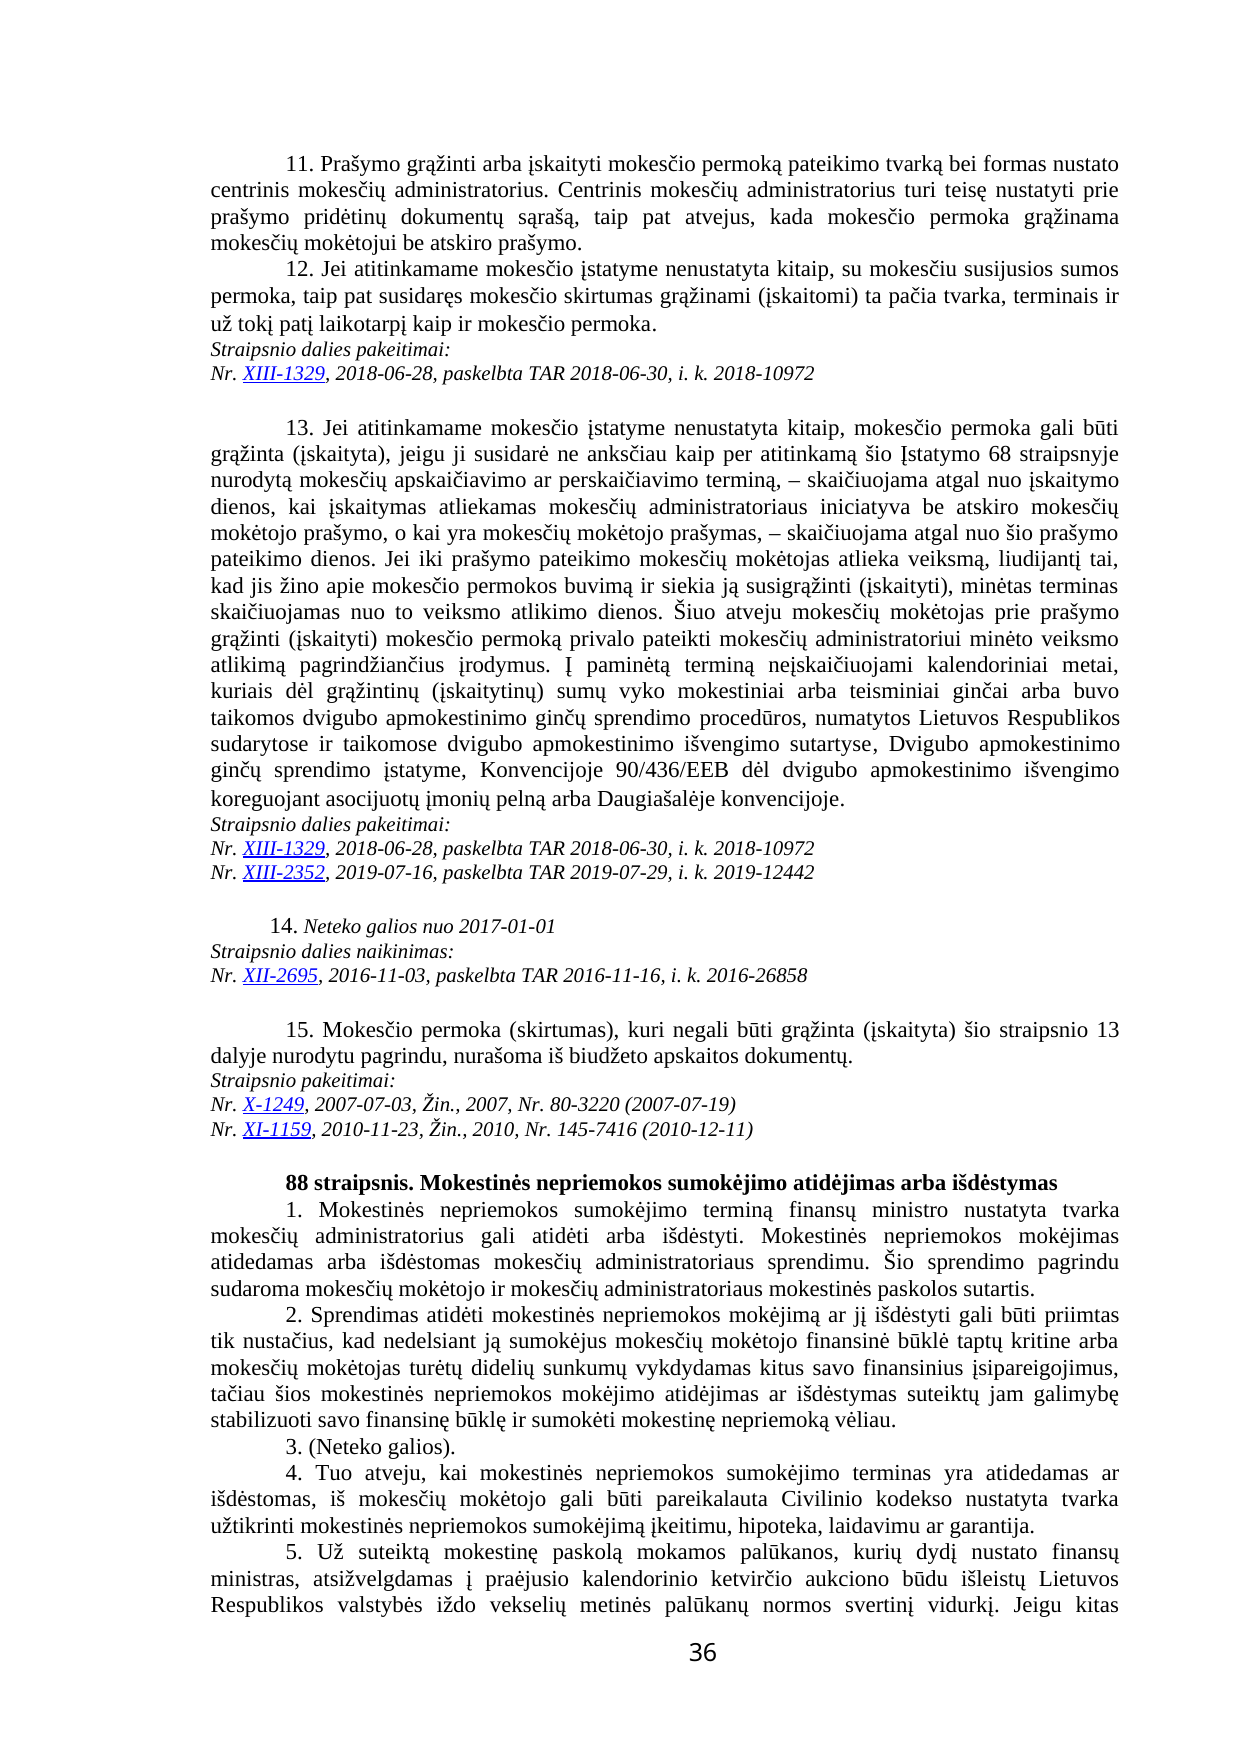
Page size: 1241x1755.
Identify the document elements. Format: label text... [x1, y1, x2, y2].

text Straipsnio dalies naikinimas: [210, 939, 1120, 963]
text Nr. XIII-1329, 2018-06-28, paskelbta TAR 2018-06-30, i. k. 2018-10972 [210, 836, 1120, 859]
text 88 straipsnis. Mokestinės nepriemokos sumokėjimo atidėjimas arba išdėstymas [285, 1169, 1120, 1196]
text Nr. XII-2695, 2016-11-03, paskelbta TAR 2016-11-16, i. k. 2016-26858 [210, 963, 1120, 987]
text Nr. XI-1159, 2010-11-23, Žin., 2010, Nr. 145-7416 (2010-12-11) [210, 1116, 1120, 1141]
text 5. Už suteiktą mokestinę paskolą mokamos palūkanos, kurių dydį nustato finansų ministras, atsižvelgdamas į praėjusio kalendorinio ketvirčio aukciono būdu išleistų Lietuvos Respublikos valstybės iždo vekselių metinės palūkanų normos svertinį vidurkį. Jeigu kitas [210, 1538, 1120, 1617]
text 2. Sprendimas atidėti mokestinės nepriemokos mokėjimą ar jį išdėstyti gali būti priimtas tik nustačius, kad nedelsiant ją sumokėjus mokesčių mokėtojo finansinė būklė taptų kritine arba mokesčių mokėtojas turėtų didelių sunkumų vykdydamas kitus savo finansinius įsipareigojimus, tačiau šios mokestinės nepriemokos mokėjimo atidėjimas ar išdėstymas suteiktų jam galimybę stabilizuoti savo finansinę būklę ir sumokėti mokestinę nepriemoką vėliau. [210, 1301, 1120, 1433]
text 12. Jei atitinkamame mokesčio įstatyme nenustatyta kitaip, su mokesčiu susijusios sumos permoka, taip pat susidaręs mokesčio skirtumas grąžinami (įskaitomi) ta pačia tvarka, terminais ir už tokį patį laikotarpį kaip ir mokesčio permoka. [210, 255, 1120, 337]
text Nr. X-1249, 2007-07-03, Žin., 2007, Nr. 80-3220 (2007-07-19) [210, 1092, 1120, 1116]
text 14. Neteko galios nuo 2017-01-01 [210, 912, 1120, 939]
text 15. Mokesčio permoka (skirtumas), kuri negali būti grąžinta (įskaityta) šio straipsnio 13 dalyje nurodytu pagrindu, nurašoma iš biudžeto apskaitos dokumentų. [210, 1016, 1120, 1068]
text Nr. XIII-2352, 2019-07-16, paskelbta TAR 2019-07-29, i. k. 2019-12442 [210, 859, 1120, 884]
text Straipsnio dalies pakeitimai: [210, 811, 1120, 836]
text 4. Tuo atveju, kai mokestinės nepriemokos sumokėjimo terminas yra atidedamas ar išdėstomas, iš mokesčių mokėtojo gali būti pareikalauta Civilinio kodekso nustatyta tvarka užtikrinti mokestinės nepriemokos sumokėjimą įkeitimu, hipoteka, laidavimu ar garantija. [210, 1459, 1120, 1538]
text Straipsnio pakeitimai: [210, 1068, 1120, 1092]
text 11. Prašymo grąžinti arba įskaityti mokesčio permoką pateikimo tvarką bei formas nustato centrinis mokesčių administratorius. Centrinis mokesčių administratorius turi teisę nustatyti prie prašymo pridėtinų dokumentų sąrašą, taip pat atvejus, kada mokesčio permoka grąžinama mokesčių mokėtojui be atskiro prašymo. [210, 150, 1120, 255]
text 13. Jei atitinkamame mokesčio įstatyme nenustatyta kitaip, mokesčio permoka gali būti grąžinta (įskaityta), jeigu ji susidarė ne anksčiau kaip per atitinkamą šio Įstatymo 68 straipsnyje nurodytą mokesčių apskaičiavimo ar perskaičiavimo terminą, – skaičiuojama atgal nuo įskaitymo dienos, kai įskaitymas atliekamas mokesčių administratoriaus iniciatyva be atskiro mokesčių mokėtojo prašymo, o kai yra mokesčių mokėtojo prašymas, – skaičiuojama atgal nuo šio prašymo pateikimo dienos. Jei iki prašymo pateikimo mokesčių mokėtojas atlieka veiksmą, liudijantį tai, kad jis žino apie mokesčio permokos buvimą ir siekia ją susigrąžinti (įskaityti), minėtas terminas skaičiuojamas nuo to veiksmo atlikimo dienos. Šiuo atveju mokesčių mokėtojas prie prašymo grąžinti (įskaityti) mokesčio permoką privalo pateikti mokesčių administratoriui minėto veiksmo atlikimą pagrindžiančius įrodymus. Į paminėtą terminą neįskaičiuojami kalendoriniai metai, kuriais dėl grąžintinų (įskaitytinų) sumų vyko mokestiniai arba teisminiai ginčai arba buvo taikomos dvigubo apmokestinimo ginčų sprendimo procedūros, numatytos Lietuvos Respublikos sudarytose ir taikomose dvigubo apmokestinimo išvengimo sutartyse, Dvigubo apmokestinimo ginčų sprendimo įstatyme, Konvencijoje 90/436/EEB dėl dvigubo apmokestinimo išvengimo koreguojant asocijuotų įmonių pelną arba Daugiašalėje konvencijoje. [210, 414, 1120, 811]
text Straipsnio dalies pakeitimai: [210, 337, 1120, 361]
text 3. (Neteko galios). [210, 1433, 1120, 1459]
text 1. Mokestinės nepriemokos sumokėjimo terminą finansų ministro nustatyta tvarka mokesčių administratorius gali atidėti arba išdėstyti. Mokestinės nepriemokos mokėjimas atidedamas arba išdėstomas mokesčių administratoriaus sprendimu. Šio sprendimo pagrindu sudaroma mokesčių mokėtojo ir mokesčių administratoriaus mokestinės paskolos sutartis. [210, 1196, 1120, 1301]
text Nr. XIII-1329, 2018-06-28, paskelbta TAR 2018-06-30, i. k. 2018-10972 [210, 361, 1120, 385]
